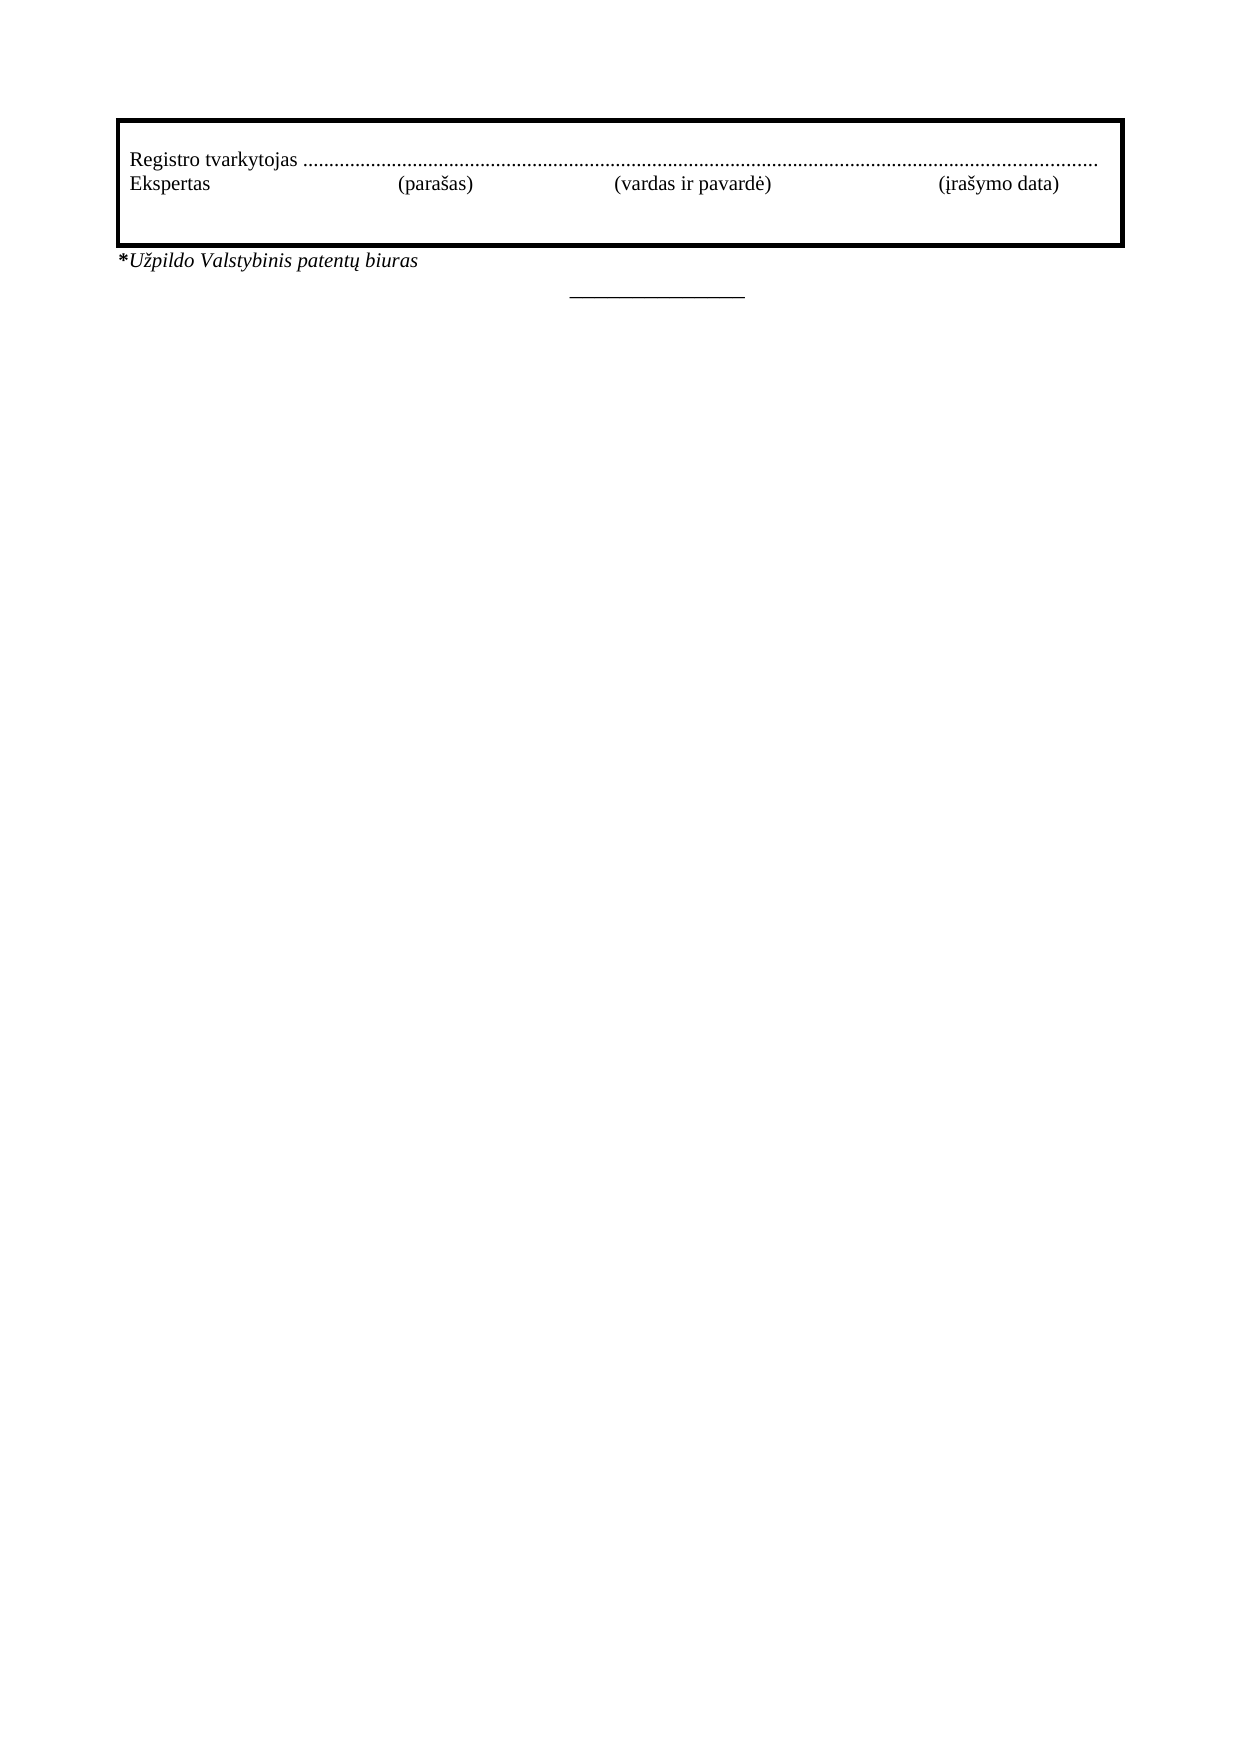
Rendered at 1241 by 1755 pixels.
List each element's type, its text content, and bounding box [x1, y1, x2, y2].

table_header * Pareiškėjo ar ženklo savininko pasikeitimo duomenys įrašyti į Lietuvos Respublikos prekių ženklų registrą ir/arba paraišką (-as) Registro tvarkytojas Ekspertas (parašas) (vardas ir pavardė) (įrašymo data) [120, 123, 1120, 243]
text *Užpildo Valstybinis patentų biuras [118, 248, 1196, 272]
text ______________ [118, 272, 1196, 301]
